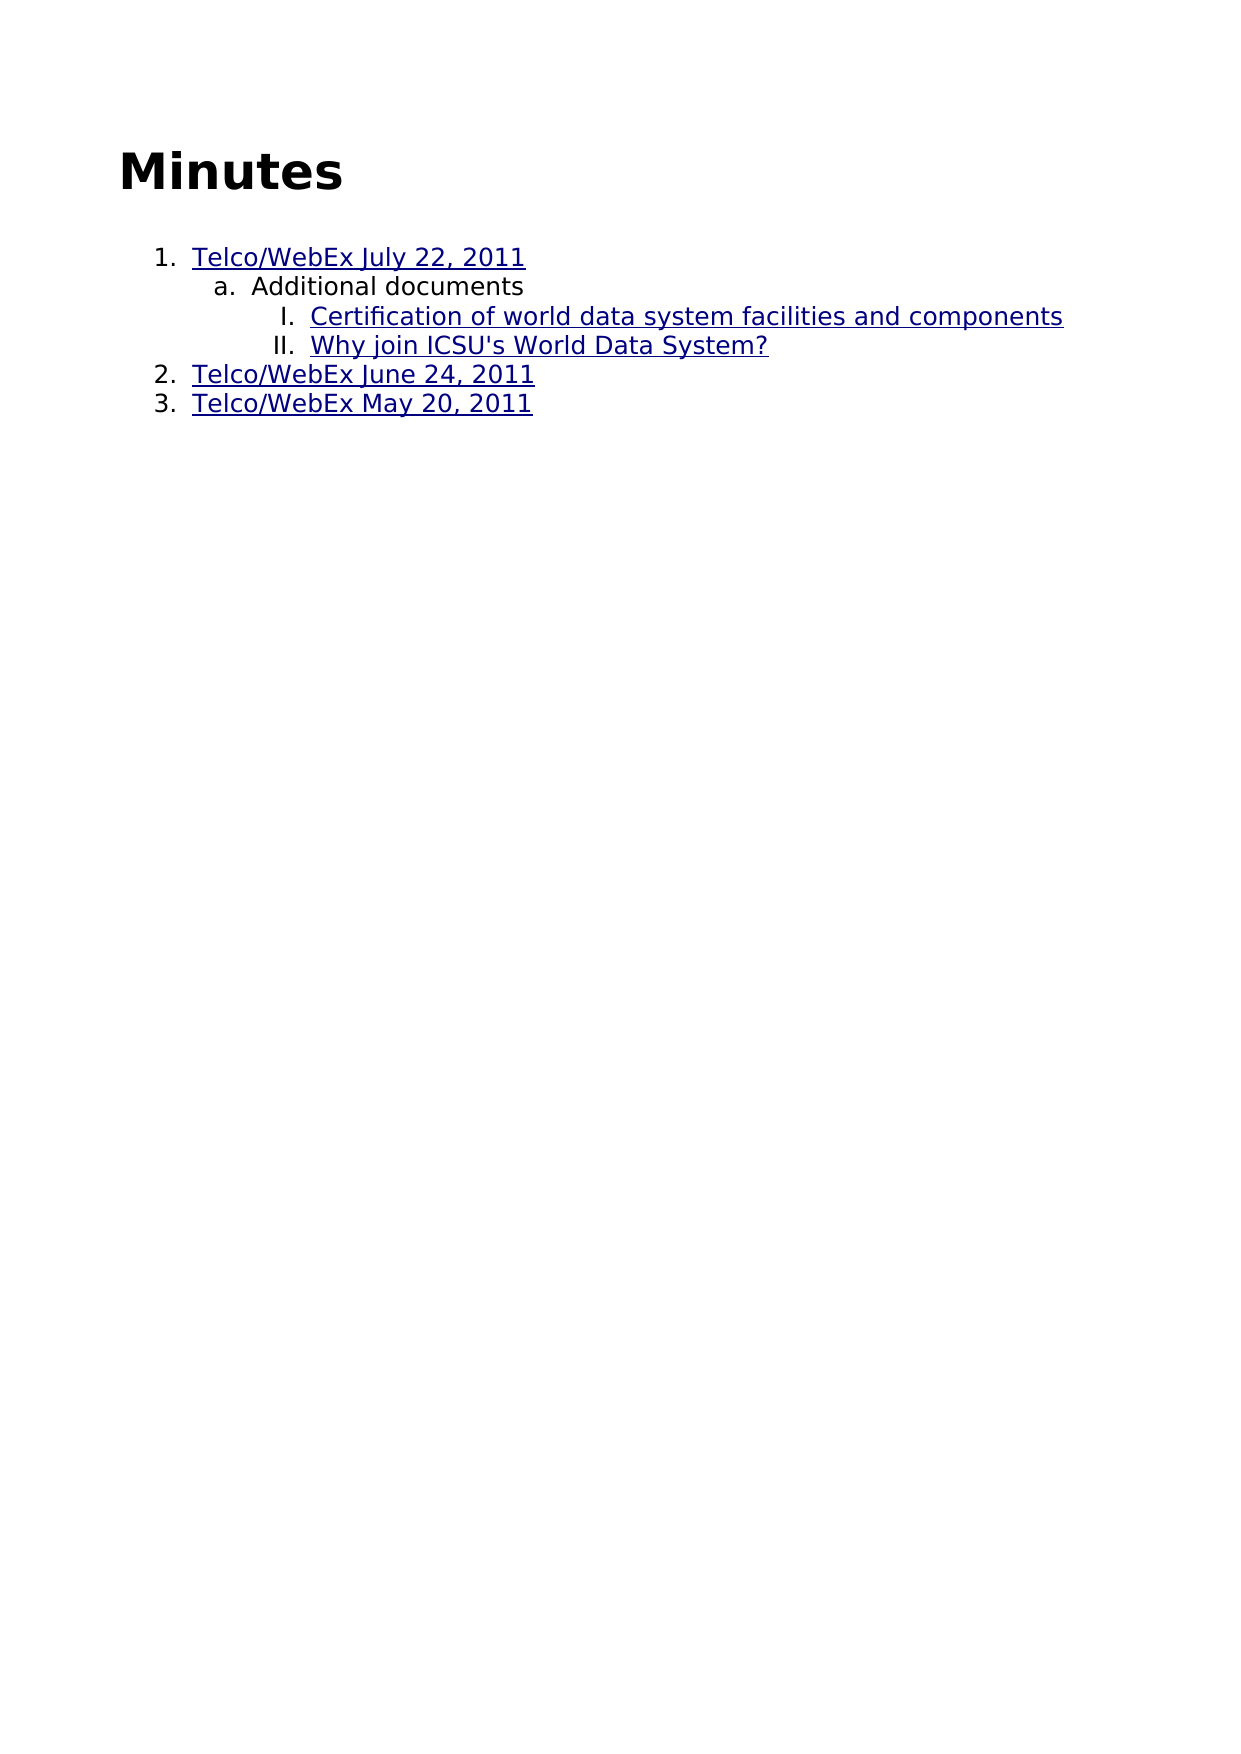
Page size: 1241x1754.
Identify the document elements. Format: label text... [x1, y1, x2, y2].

list Telco/WebEx May 20, 2011 [177, 389, 1122, 418]
list Telco/WebEx June 24, 2011 [177, 360, 1122, 389]
subtitle Minutes [118, 143, 1122, 201]
list Additional documents [236, 272, 1122, 302]
list Telco/WebEx July 22, 2011 [177, 243, 1122, 272]
list Why join ICSU's World Data System? [295, 331, 1122, 360]
list Certification of world data system facilities and components [295, 302, 1122, 331]
